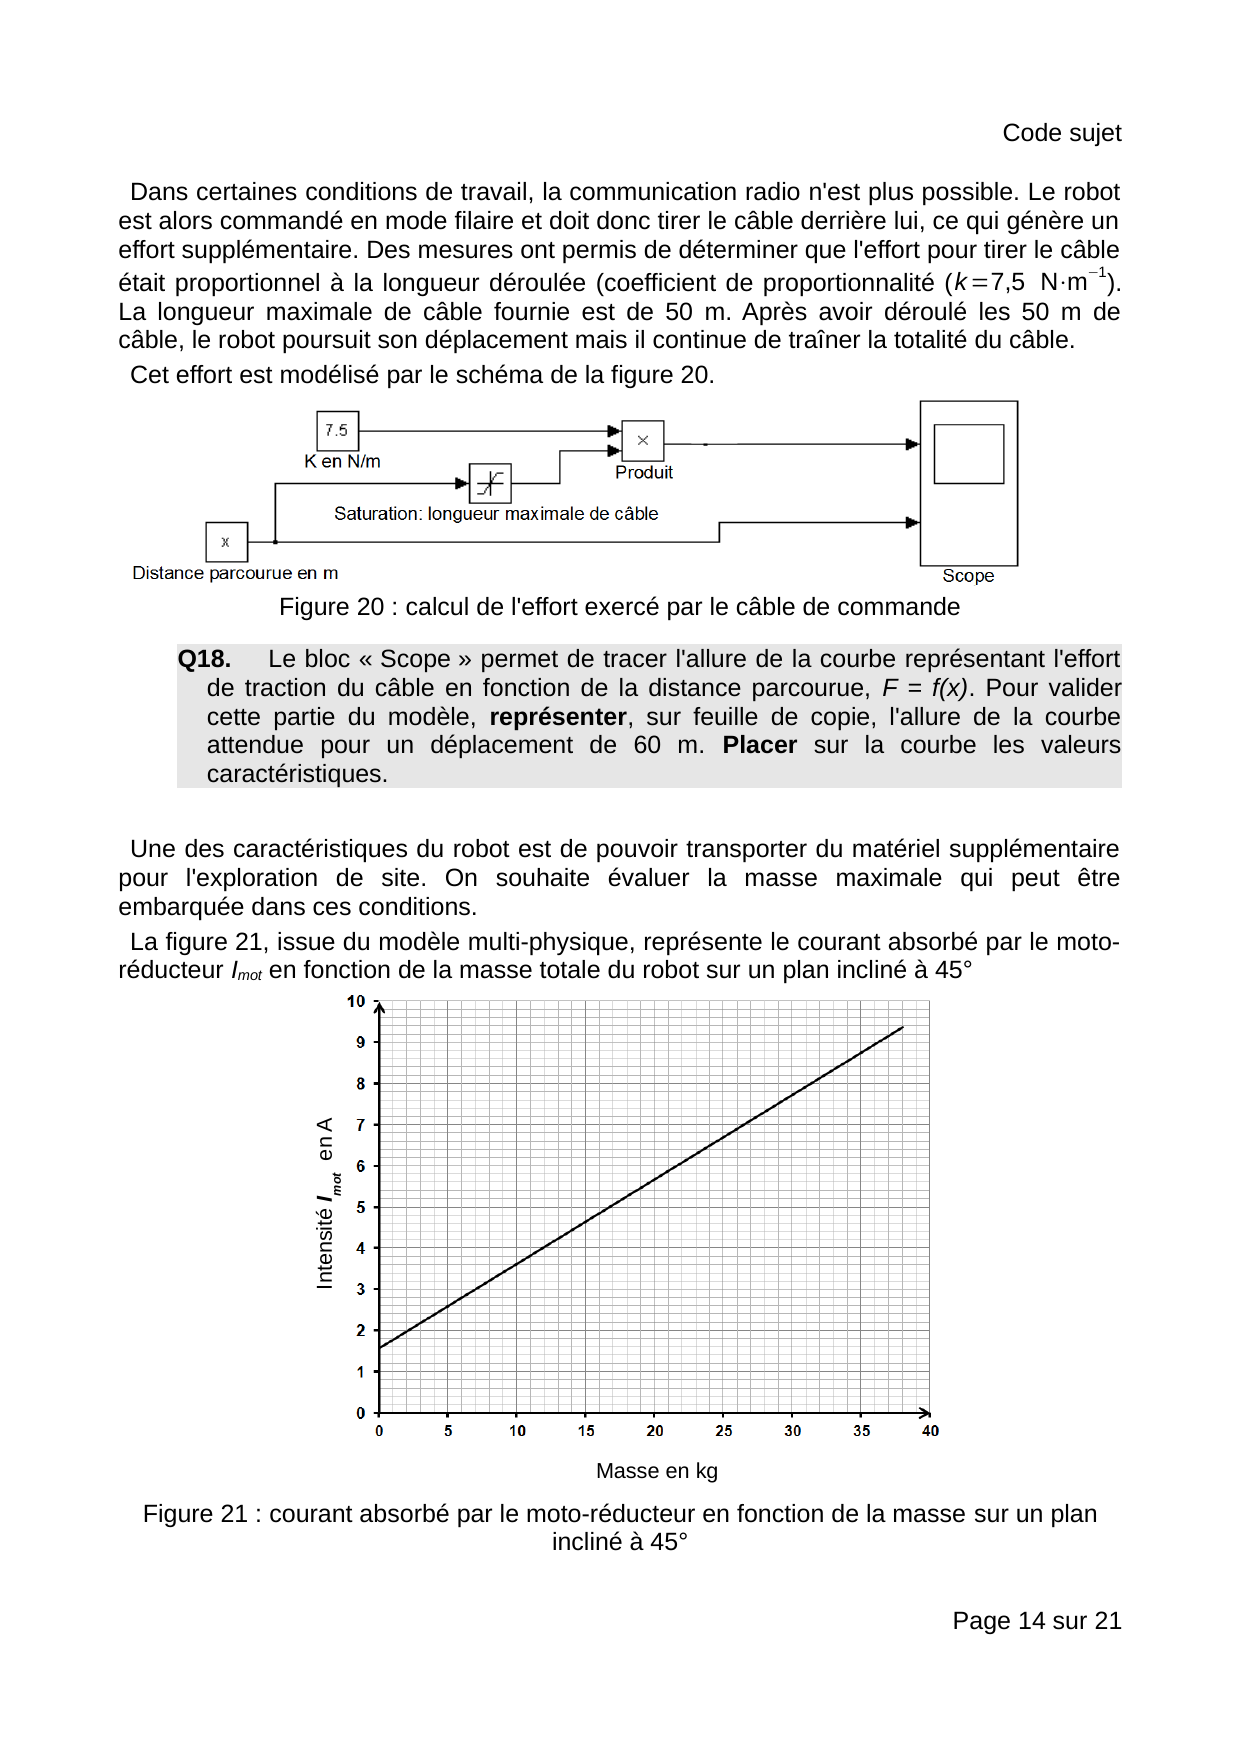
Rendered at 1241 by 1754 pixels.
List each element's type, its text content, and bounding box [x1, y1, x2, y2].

list Le bloc « Scope » permet de tracer l'allure de la courbe représentant l'effort de traction du câble en fonction de la distance parcourue, F = f(x). Pour valider cette partie du modèle, représenter, sur feuille de copie, l'allure de la courbe attendue pour un déplacement de 60 m. Placer sur la courbe les valeurs caractéristiques. [177, 644, 1122, 788]
text Cet effort est modélisé par le schéma de la figure 20. [118, 360, 1122, 389]
list courant absorbé par le moto-réducteur en fonction de la masse sur un plan incliné à 45° [118, 1499, 1122, 1556]
text La figure 21, issue du modèle multi-physique, représente le courant absorbé par le moto-réducteur Imot en fonction de la masse totale du robot sur un plan incliné à 45° [118, 927, 1122, 984]
list calcul de l'effort exercé par le câble de commande [118, 592, 1122, 621]
text Dans certaines conditions de travail, la communication radio n'est plus possible. Le robot est alors commandé en mode filaire et doit donc tirer le câble derrière lui, ce qui génère un effort supplémentaire. Des mesures ont permis de déterminer que l'effort pour tirer le câble était proportionnel à la longueur déroulée (coefficient de proportionnalité (). La longueur maximale de câble fournie est de 50 m. Après avoir déroulé les 50 m de câble, le robot poursuit son déplacement mais il continue de traîner la totalité du câble. [118, 177, 1122, 354]
text Une des caractéristiques du robot est de pouvoir transporter du matériel supplémentaire pour l'exploration de site. On souhaite évaluer la masse maximale qui peut être embarquée dans ces conditions. [118, 834, 1122, 921]
